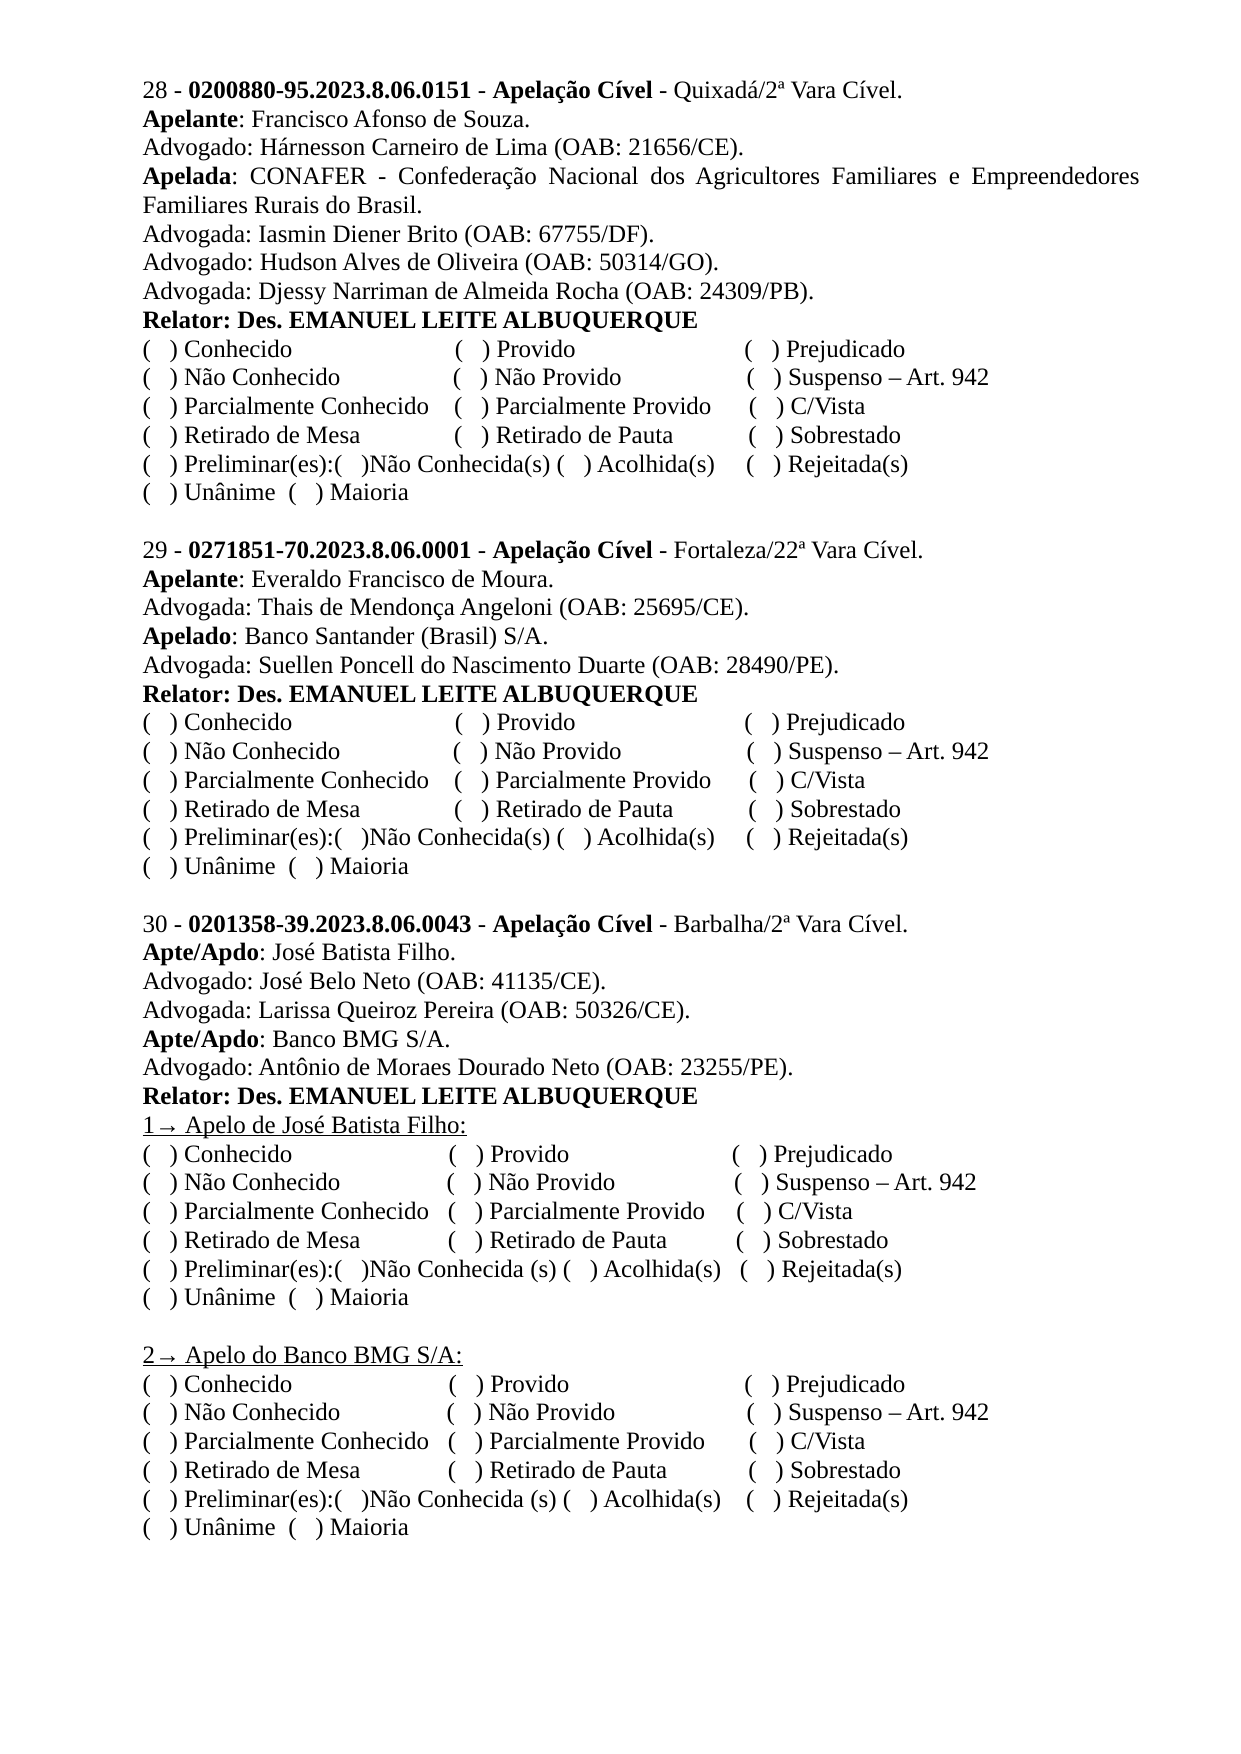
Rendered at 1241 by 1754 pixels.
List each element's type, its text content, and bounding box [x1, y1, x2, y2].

text Advogado: Hárnesson Carneiro de Lima (OAB: 21656/CE). [142, 132, 1141, 161]
text Advogada: Thais de Mendonça Angeloni (OAB: 25695/CE). [142, 592, 1141, 621]
text Apte/Apdo: Banco BMG S/A. [142, 1024, 1141, 1052]
text ( ) Conhecido ( ) Provido ( ) Prejudicado [142, 1139, 1141, 1167]
text ( ) Parcialmente Conhecido ( ) Parcialmente Provido ( ) C/Vista [142, 1196, 1158, 1225]
text Advogado: Hudson Alves de Oliveira (OAB: 50314/GO). [142, 247, 1141, 276]
text Apelante: Francisco Afonso de Souza. [142, 104, 1141, 132]
text ( ) Unânime ( ) Maioria [142, 1282, 1158, 1311]
text 1→ Apelo de José Batista Filho: [142, 1110, 1141, 1139]
text Advogada: Iasmin Diener Brito (OAB: 67755/DF). [142, 219, 1141, 247]
text Advogado: Antônio de Moraes Dourado Neto (OAB: 23255/PE). [142, 1052, 1141, 1081]
text ( ) Não Conhecido ( ) Não Provido ( ) Suspenso – Art. 942 [142, 362, 1158, 391]
text ( ) Não Conhecido ( ) Não Provido ( ) Suspenso – Art. 942 [142, 1167, 1158, 1196]
text ( ) Parcialmente Conhecido ( ) Parcialmente Provido ( ) C/Vista [142, 391, 1158, 420]
text ( ) Unânime ( ) Maioria [142, 851, 1158, 880]
text Relator: Des. EMANUEL LEITE ALBUQUERQUE [142, 305, 1141, 334]
text Relator: Des. EMANUEL LEITE ALBUQUERQUE [142, 1081, 1141, 1110]
text ( ) Parcialmente Conhecido ( ) Parcialmente Provido ( ) C/Vista [142, 1426, 1158, 1455]
text ( ) Conhecido ( ) Provido ( ) Prejudicado [142, 334, 1141, 362]
text ( ) Conhecido ( ) Provido ( ) Prejudicado [142, 707, 1141, 736]
text ( ) Preliminar(es):( )Não Conhecida (s) ( ) Acolhida(s) ( ) Rejeitada(s) [142, 1484, 1158, 1512]
text Advogada: Suellen Poncell do Nascimento Duarte (OAB: 28490/PE). [142, 650, 1141, 679]
text 29 - 0271851-70.2023.8.06.0001 - Apelação Cível - Fortaleza/22ª Vara Cível. [142, 535, 1141, 564]
text Advogado: José Belo Neto (OAB: 41135/CE). [142, 966, 1141, 995]
text 2→ Apelo do Banco BMG S/A: [142, 1340, 1141, 1369]
text ( ) Conhecido ( ) Provido ( ) Prejudicado [142, 1369, 1141, 1397]
text ( ) Preliminar(es):( )Não Conhecida(s) ( ) Acolhida(s) ( ) Rejeitada(s) [142, 822, 1158, 851]
text ( ) Preliminar(es):( )Não Conhecida(s) ( ) Acolhida(s) ( ) Rejeitada(s) [142, 449, 1158, 477]
text Relator: Des. EMANUEL LEITE ALBUQUERQUE [142, 679, 1141, 707]
text ( ) Unânime ( ) Maioria [142, 1512, 1158, 1541]
text Apelada: CONAFER - Confederação Nacional dos Agricultores Familiares e Empreendedores Familiares Rurais do Brasil. [142, 161, 1141, 219]
text ( ) Retirado de Mesa ( ) Retirado de Pauta ( ) Sobrestado [142, 1455, 1158, 1484]
text ( ) Retirado de Mesa ( ) Retirado de Pauta ( ) Sobrestado [142, 420, 1158, 449]
text Apelante: Everaldo Francisco de Moura. [142, 564, 1141, 592]
text ( ) Não Conhecido ( ) Não Provido ( ) Suspenso – Art. 942 [142, 1397, 1158, 1426]
text 30 - 0201358-39.2023.8.06.0043 - Apelação Cível - Barbalha/2ª Vara Cível. [142, 909, 1141, 937]
text Advogada: Larissa Queiroz Pereira (OAB: 50326/CE). [142, 995, 1141, 1024]
text ( ) Não Conhecido ( ) Não Provido ( ) Suspenso – Art. 942 [142, 736, 1158, 765]
text ( ) Parcialmente Conhecido ( ) Parcialmente Provido ( ) C/Vista [142, 765, 1158, 794]
text Apelado: Banco Santander (Brasil) S/A. [142, 621, 1141, 650]
text ( ) Retirado de Mesa ( ) Retirado de Pauta ( ) Sobrestado [142, 794, 1158, 822]
text ( ) Retirado de Mesa ( ) Retirado de Pauta ( ) Sobrestado [142, 1225, 1158, 1254]
text Apte/Apdo: José Batista Filho. [142, 937, 1141, 966]
text 28 - 0200880-95.2023.8.06.0151 - Apelação Cível - Quixadá/2ª Vara Cível. [142, 75, 1141, 104]
text ( ) Unânime ( ) Maioria [142, 477, 1158, 506]
text ( ) Preliminar(es):( )Não Conhecida (s) ( ) Acolhida(s) ( ) Rejeitada(s) [142, 1254, 1158, 1282]
text Advogada: Djessy Narriman de Almeida Rocha (OAB: 24309/PB). [142, 276, 1141, 305]
